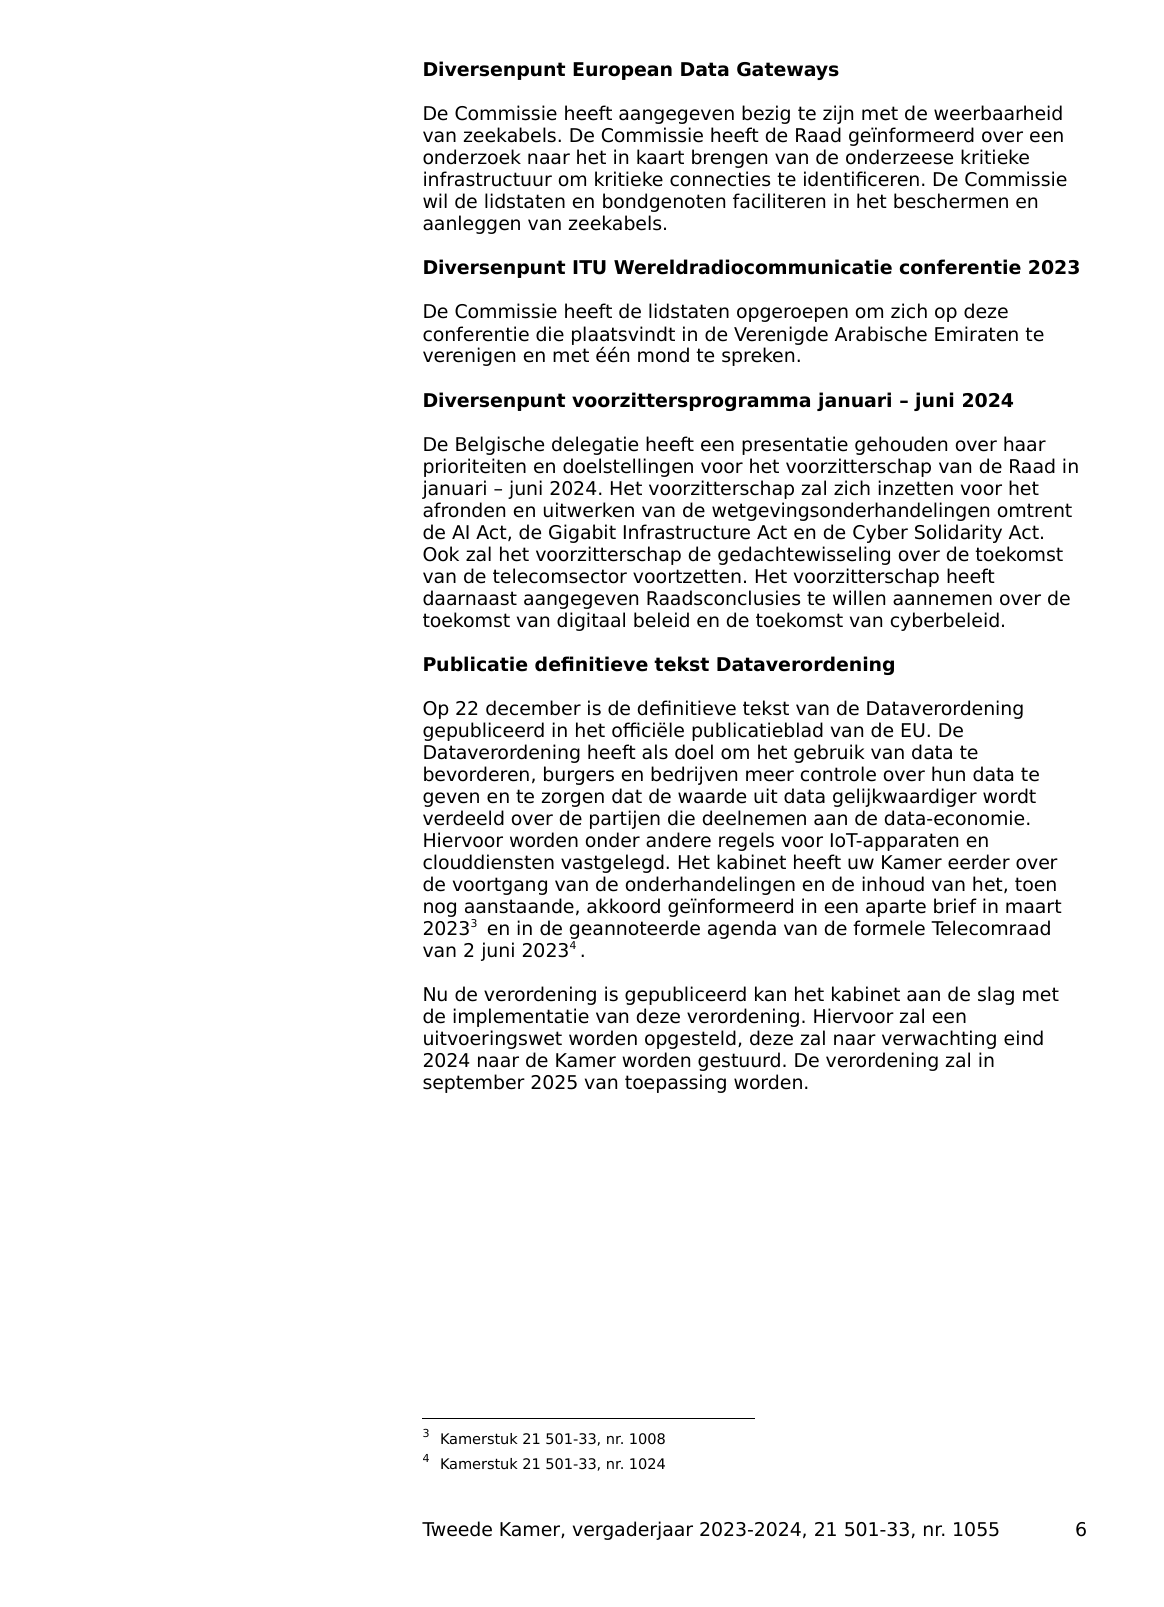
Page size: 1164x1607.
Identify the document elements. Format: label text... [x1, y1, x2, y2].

text De Belgische delegatie heeft een presentatie gehouden over haar prioriteiten en doelstellingen voor het voorzitterschap van de Raad in januari – juni 2024. Het voorzitterschap zal zich inzetten voor het afronden en uitwerken van de wetgevingsonderhandelingen omtrent de AI Act, de Gigabit Infrastructure Act en de Cyber Solidarity Act. Ook zal het voorzitterschap de gedachtewisseling over de toekomst van de telecomsector voortzetten. Het voorzitterschap heeft daarnaast aangegeven Raadsconclusies te willen aannemen over de toekomst van digitaal beleid en de toekomst van cyberbeleid. [422, 434, 1087, 632]
subtitle Diversenpunt ITU Wereldradiocommunicatie conferentie 2023 [422, 257, 1087, 279]
text Kamerstuk 21 501-33, nr. 1008 [422, 1427, 1087, 1449]
text Nu de verordening is gepubliceerd kan het kabinet aan de slag met de implementatie van deze verordening. Hiervoor zal een uitvoeringswet worden opgesteld, deze zal naar verwachting eind 2024 naar de Kamer worden gestuurd. De verordening zal in september 2025 van toepassing worden. [422, 984, 1087, 1094]
text De Commissie heeft aangegeven bezig te zijn met de weerbaarheid van zeekabels. De Commissie heeft de Raad geïnformeerd over een onderzoek naar het in kaart brengen van de onderzeese kritieke infrastructuur om kritieke connecties te identificeren. De Commissie wil de lidstaten en bondgenoten faciliteren in het beschermen en aanleggen van zeekabels. [422, 103, 1087, 235]
text Op 22 december is de definitieve tekst van de Dataverordening gepubliceerd in het officiële publicatieblad van de EU. De Dataverordening heeft als doel om het gebruik van data te bevorderen, burgers en bedrijven meer controle over hun data te geven en te zorgen dat de waarde uit data gelijkwaardiger wordt verdeeld over de partijen die deelnemen aan de data-economie. Hiervoor worden onder andere regels voor IoT-apparaten en clouddiensten vastgelegd. Het kabinet heeft uw Kamer eerder over de voortgang van de onderhandelingen en de inhoud van het, toen nog aanstaande, akkoord geïnformeerd in een aparte brief in maart 2023 en in de geannoteerde agenda van de formele Telecomraad van 2 juni 2023. [422, 698, 1087, 962]
text De Commissie heeft de lidstaten opgeroepen om zich op deze conferentie die plaatsvindt in de Verenigde Arabische Emiraten te verenigen en met één mond te spreken. [422, 301, 1087, 367]
subtitle Diversenpunt voorzittersprogramma januari – juni 2024 [422, 389, 1087, 412]
text Kamerstuk 21 501-33, nr. 1024 [422, 1452, 1087, 1474]
subtitle Diversenpunt European Data Gateways [422, 59, 1087, 81]
subtitle Publicatie definitieve tekst Dataverordening [422, 654, 1087, 676]
